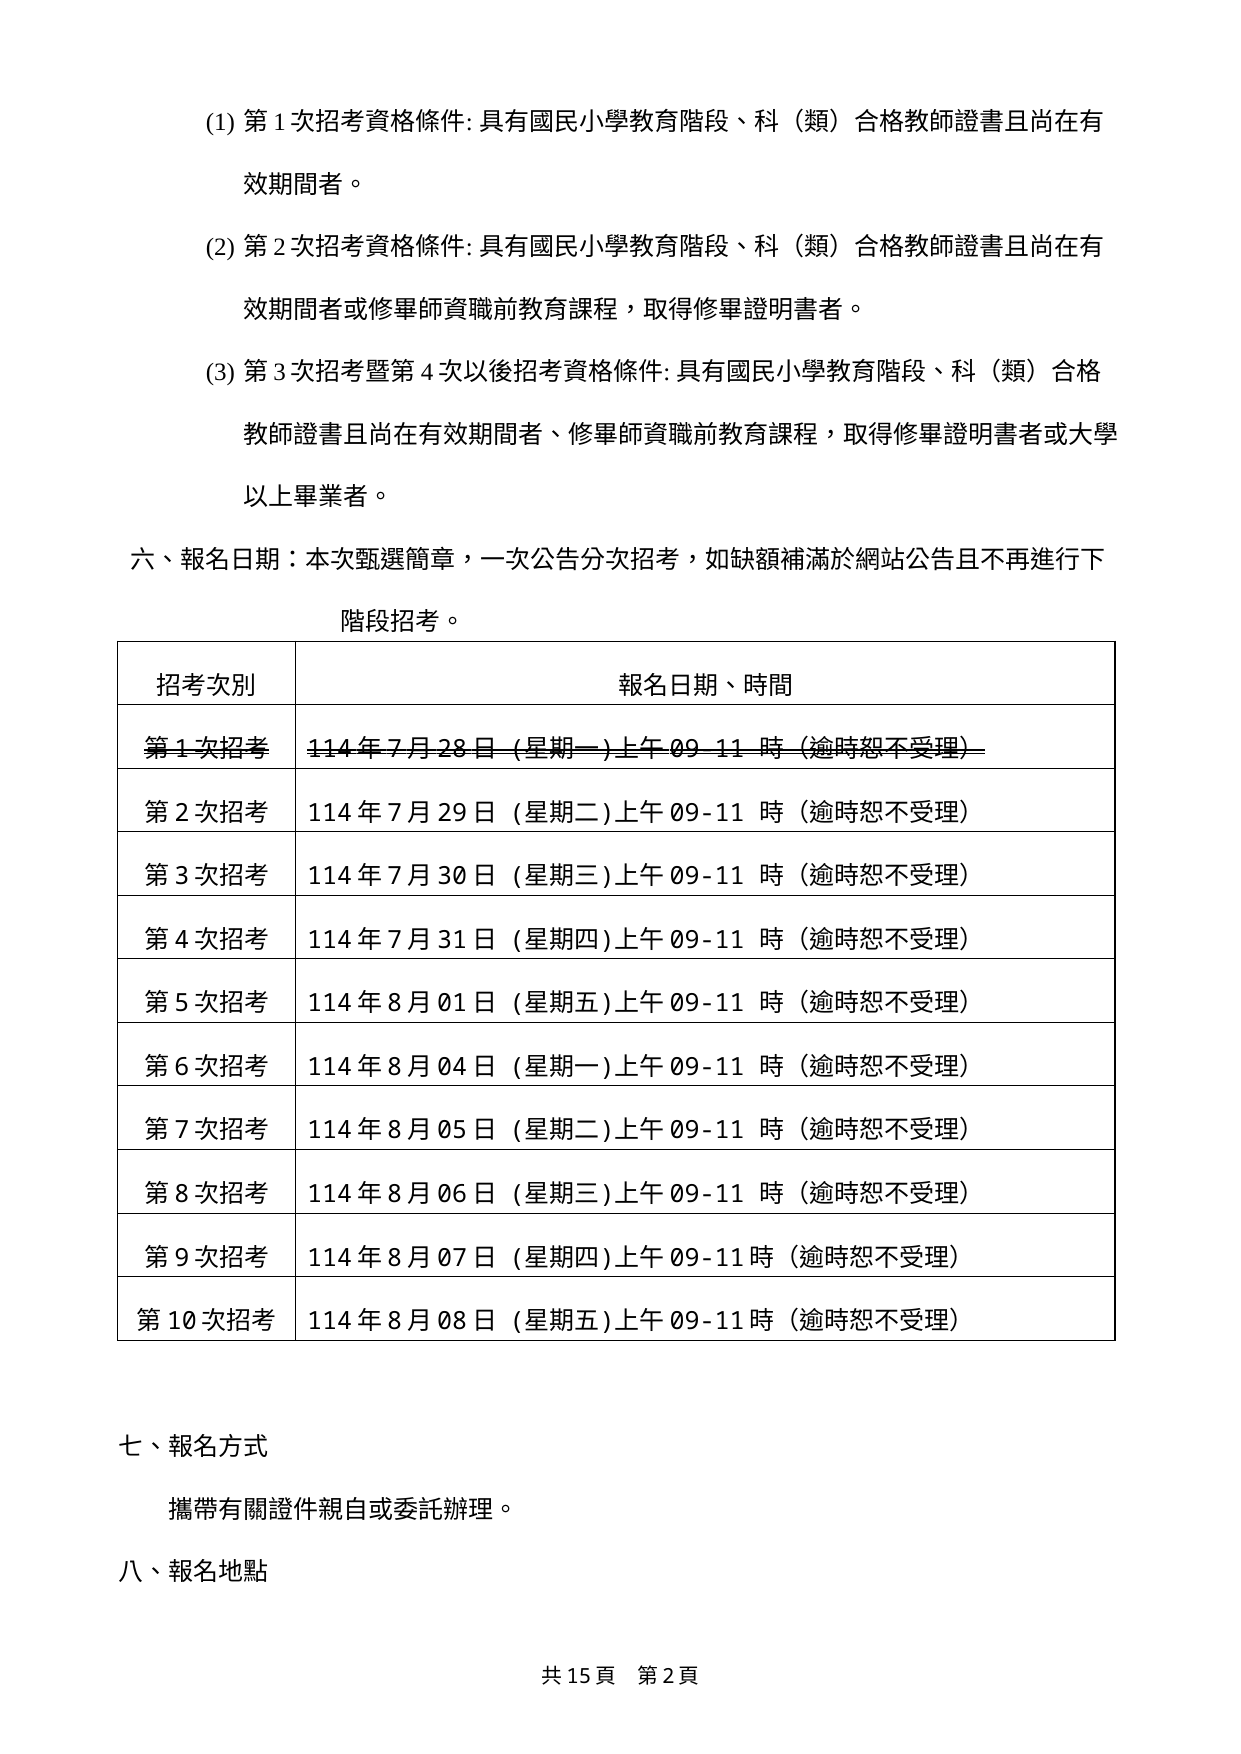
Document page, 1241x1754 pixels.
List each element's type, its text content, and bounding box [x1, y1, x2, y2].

table_cell 114年7月30日 (星期三)上午09-11 時（逾時恕不受理） [296, 832, 1114, 895]
table_cell 114年8月01日 (星期五)上午09-11 時（逾時恕不受理） [296, 959, 1114, 1022]
table_cell 第10次招考 [118, 1277, 295, 1339]
table_header 招考次別 [118, 642, 295, 704]
table_cell 114年8月04日 (星期一)上午09-11 時（逾時恕不受理） [296, 1023, 1114, 1085]
table_cell 114年8月08日 (星期五)上午09-11時（逾時恕不受理） [296, 1277, 1114, 1339]
table_cell 第1次招考 [118, 705, 295, 768]
table_cell 第5次招考 [118, 959, 295, 1022]
list 第3次招考暨第4次以後招考資格條件: 具有國民小學教育階段、科（類）合格教師證書且尚在有效期間者、修畢師資職前教育課程，取得修畢證明書者或大學以上畢業者。 [206, 328, 1122, 516]
table_cell 第7次招考 [118, 1086, 295, 1149]
text 六、報名日期：本次甄選簡章，一次公告分次招考，如缺額補滿於網站公告且不再進行下 [131, 516, 1122, 578]
table_cell 第2次招考 [118, 769, 295, 831]
table_cell 第9次招考 [118, 1214, 295, 1276]
list 第1次招考資格條件: 具有國民小學教育階段、科（類）合格教師證書且尚在有效期間者。 [206, 78, 1122, 203]
text 階段招考。 [131, 578, 1122, 641]
table_cell 114年7月29日 (星期二)上午09-11 時（逾時恕不受理） [296, 769, 1114, 831]
list 第2次招考資格條件: 具有國民小學教育階段、科（類）合格教師證書且尚在有效期間者或修畢師資職前教育課程，取得修畢證明書者。 [206, 203, 1122, 328]
table_cell 114年8月06日 (星期三)上午09-11 時（逾時恕不受理） [296, 1150, 1114, 1212]
text 八、報名地點 [118, 1528, 1122, 1591]
table_cell 第3次招考 [118, 832, 295, 895]
table_cell 第4次招考 [118, 896, 295, 958]
table_cell 114年7月28日 (星期一)上午09-11 時（逾時恕不受理） [296, 705, 1114, 768]
table_header 報名日期、時間 [296, 642, 1114, 704]
table_cell 114年8月05日 (星期二)上午09-11 時（逾時恕不受理） [296, 1086, 1114, 1149]
table_cell 第6次招考 [118, 1023, 295, 1085]
text 七、報名方式 攜帶有關證件親自或委託辦理。 [118, 1403, 1122, 1528]
table_cell 第8次招考 [118, 1150, 295, 1212]
table_cell 114年8月07日 (星期四)上午09-11時（逾時恕不受理） [296, 1214, 1114, 1276]
table_cell 114年7月31日 (星期四)上午09-11 時（逾時恕不受理） [296, 896, 1114, 958]
